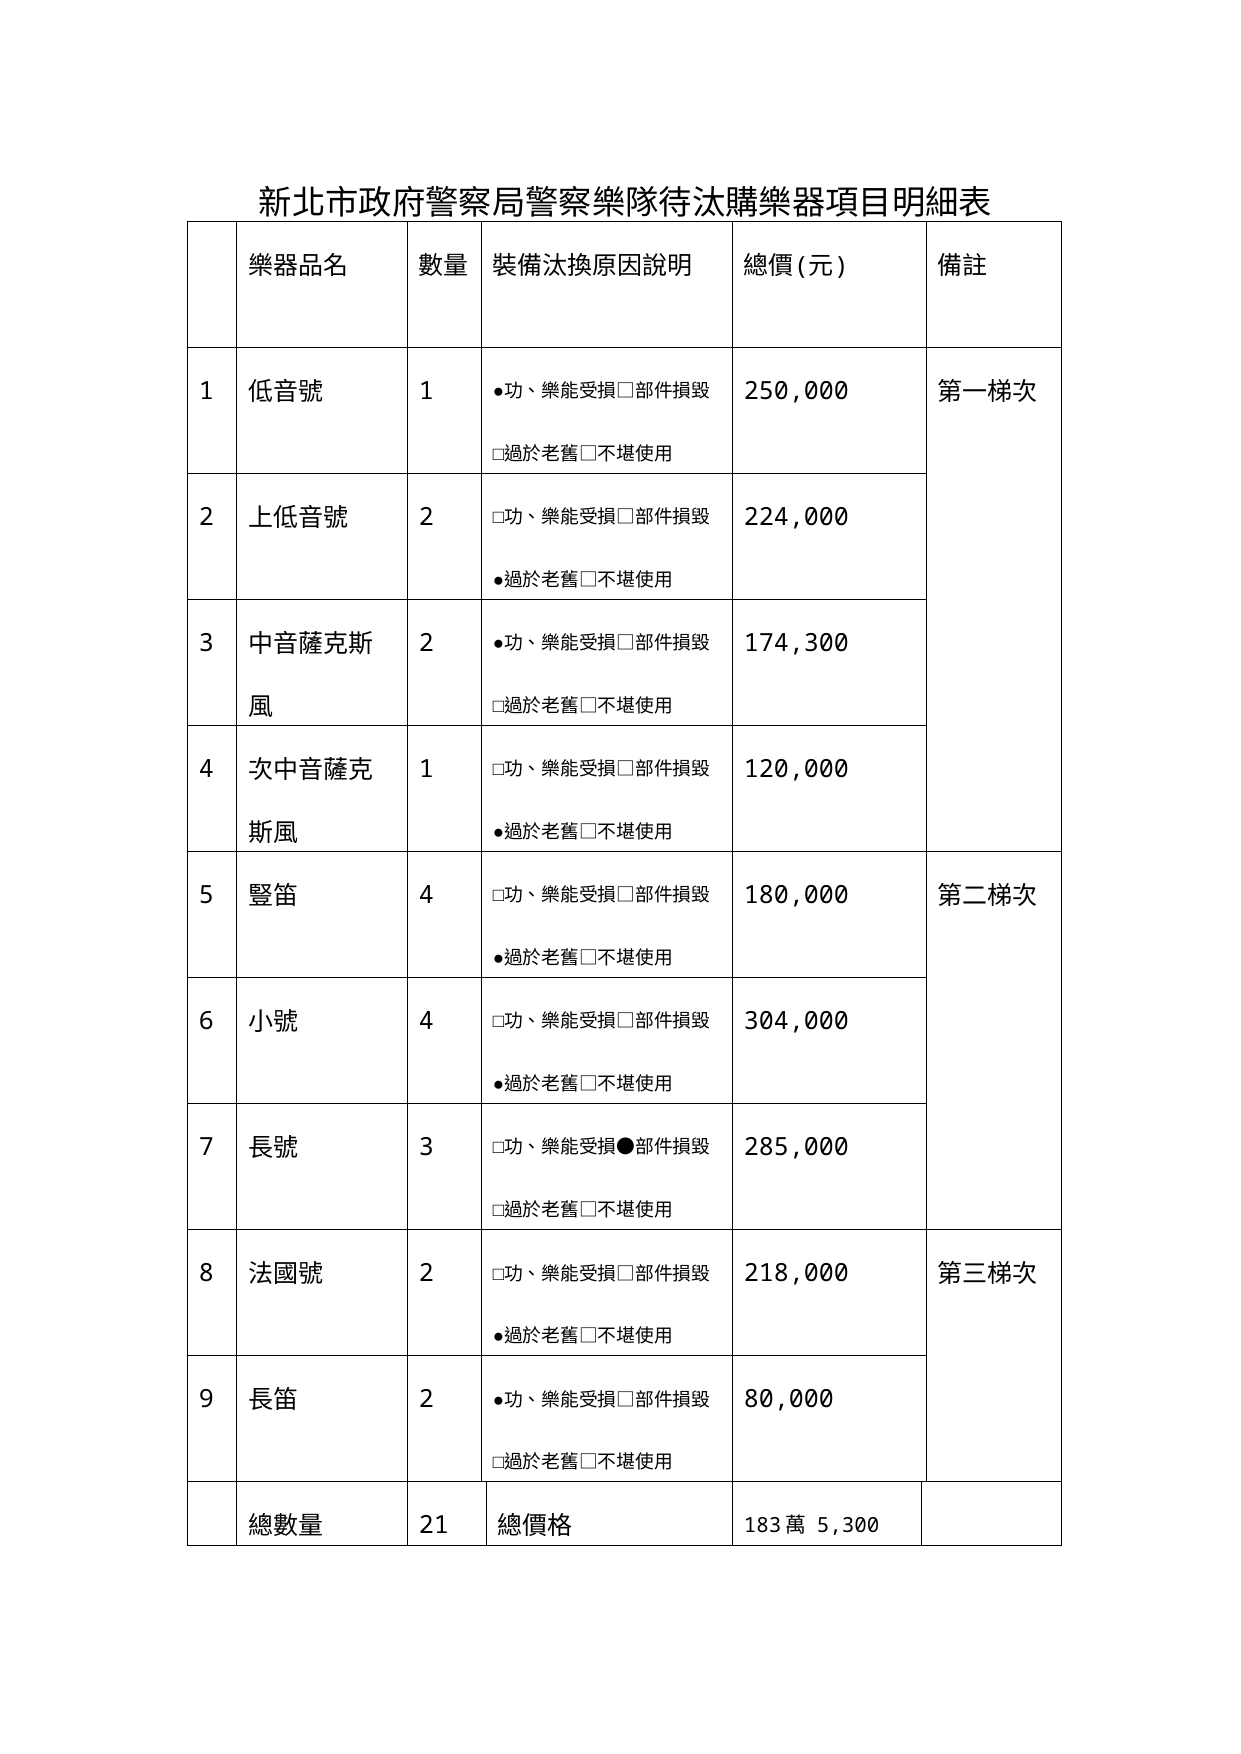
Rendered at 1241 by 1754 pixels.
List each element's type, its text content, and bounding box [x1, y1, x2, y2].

table_cell ●功、樂能受損□部件損毀 □過於老舊□不堪使用 [482, 348, 732, 473]
table_cell 低音號 [237, 348, 407, 473]
table_cell 218,000 [733, 1230, 926, 1355]
table_cell 120,000 [733, 726, 926, 851]
table_cell □功、樂能受損□部件損毀 ●過於老舊□不堪使用 [482, 474, 732, 599]
table_header 備註 [927, 222, 1061, 347]
table_cell 1 [408, 726, 481, 851]
table_cell 2 [188, 474, 236, 599]
table_cell □功、樂能受損●部件損毀 □過於老舊□不堪使用 [482, 1104, 732, 1229]
table_cell 長號 [237, 1104, 407, 1229]
table_cell 第二梯次 [927, 852, 1061, 1229]
text 新北市政府警察局警察樂隊待汰購樂器項目明細表 [187, 158, 1063, 221]
table_cell 4 [408, 852, 481, 977]
table_cell 2 [408, 600, 481, 725]
table_cell 9 [188, 1356, 236, 1481]
table_header 總價(元) [733, 222, 926, 347]
table_cell 6 [188, 978, 236, 1103]
table_cell 長笛 [237, 1356, 407, 1481]
table_cell 304,000 [733, 978, 926, 1103]
table_cell 80,000 [733, 1356, 926, 1481]
table_cell 第一梯次 [927, 348, 1061, 851]
table_cell 183萬 5,300 [733, 1482, 921, 1545]
table_header 樂器品名 [237, 222, 407, 347]
table_cell □功、樂能受損□部件損毀 ●過於老舊□不堪使用 [482, 726, 732, 851]
table_cell □功、樂能受損□部件損毀 ●過於老舊□不堪使用 [482, 1230, 732, 1355]
table_cell 3 [408, 1104, 481, 1229]
table_cell 4 [188, 726, 236, 851]
table_cell 小號 [237, 978, 407, 1103]
table_cell 1 [408, 348, 481, 473]
table_cell ●功、樂能受損□部件損毀 □過於老舊□不堪使用 [482, 1356, 732, 1481]
table_cell 5 [188, 852, 236, 977]
table_cell 1 [188, 348, 236, 473]
table_header 數量 [408, 222, 481, 347]
table_cell 180,000 [733, 852, 926, 977]
table_cell 上低音號 [237, 474, 407, 599]
table_cell 7 [188, 1104, 236, 1229]
table_cell 2 [408, 1230, 481, 1355]
table_cell 174,300 [733, 600, 926, 725]
table_cell 法國號 [237, 1230, 407, 1355]
table_cell 4 [408, 978, 481, 1103]
table_cell 總數量 [237, 1482, 407, 1545]
table_header [188, 222, 236, 347]
table_cell 285,000 [733, 1104, 926, 1229]
table_cell 2 [408, 1356, 481, 1481]
table_cell 2 [408, 474, 481, 599]
table_cell 8 [188, 1230, 236, 1355]
table_cell 次中音薩克斯風 [237, 726, 407, 851]
table_cell 21 [408, 1482, 486, 1545]
table_cell [188, 1482, 236, 1545]
table_cell 豎笛 [237, 852, 407, 977]
table_cell 第三梯次 [927, 1230, 1061, 1481]
table_cell 250,000 [733, 348, 926, 473]
table_cell □功、樂能受損□部件損毀 ●過於老舊□不堪使用 [482, 978, 732, 1103]
table_cell 224,000 [733, 474, 926, 599]
table_cell 總價格 [487, 1482, 732, 1545]
table_cell ●功、樂能受損□部件損毀 □過於老舊□不堪使用 [482, 600, 732, 725]
table_cell 3 [188, 600, 236, 725]
table_cell [922, 1482, 1061, 1545]
table_cell 中音薩克斯風 [237, 600, 407, 725]
table_cell □功、樂能受損□部件損毀 ●過於老舊□不堪使用 [482, 852, 732, 977]
table_header 裝備汰換原因說明 [482, 222, 732, 347]
